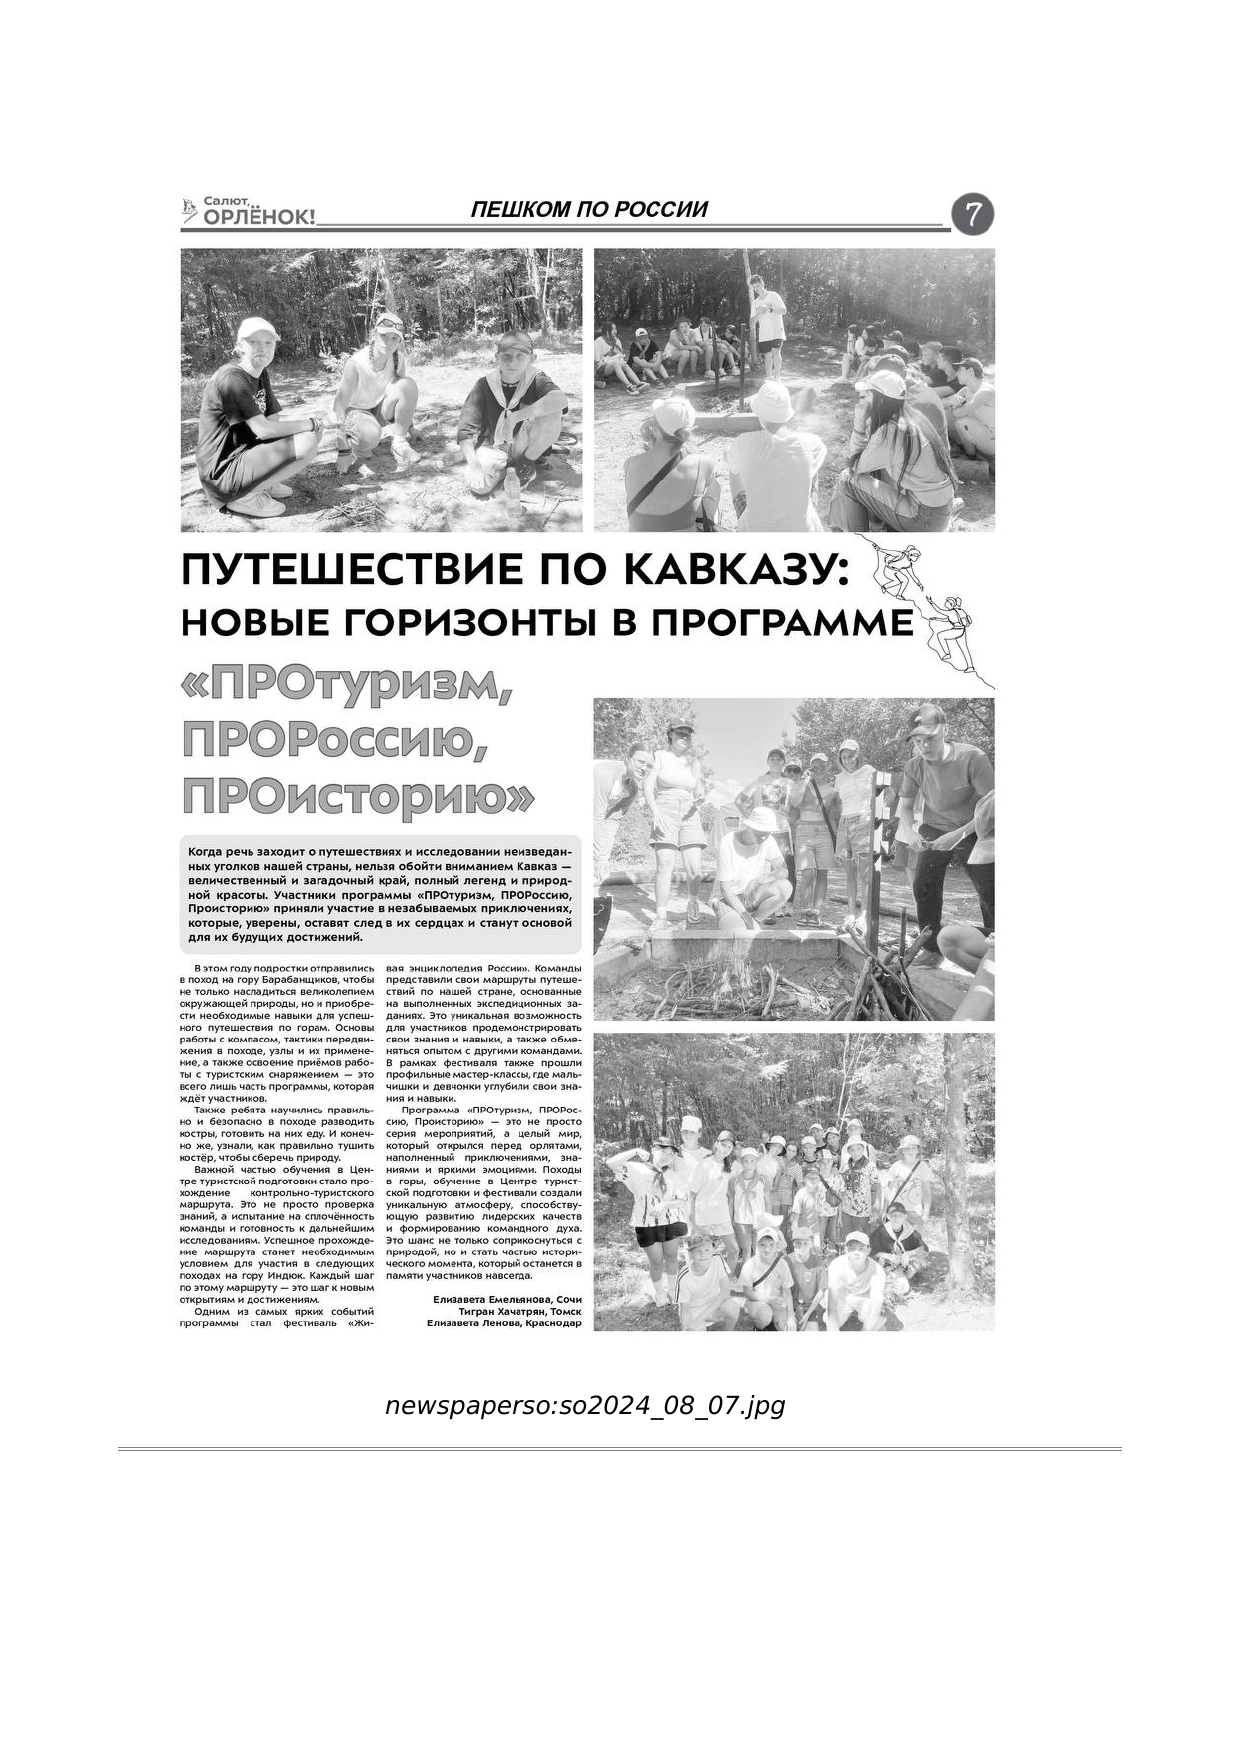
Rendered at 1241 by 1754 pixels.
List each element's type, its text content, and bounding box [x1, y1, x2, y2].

picture [118, 130, 1056, 1392]
text newspaperso:so2024_08_07.jpg [118, 1392, 1056, 1420]
